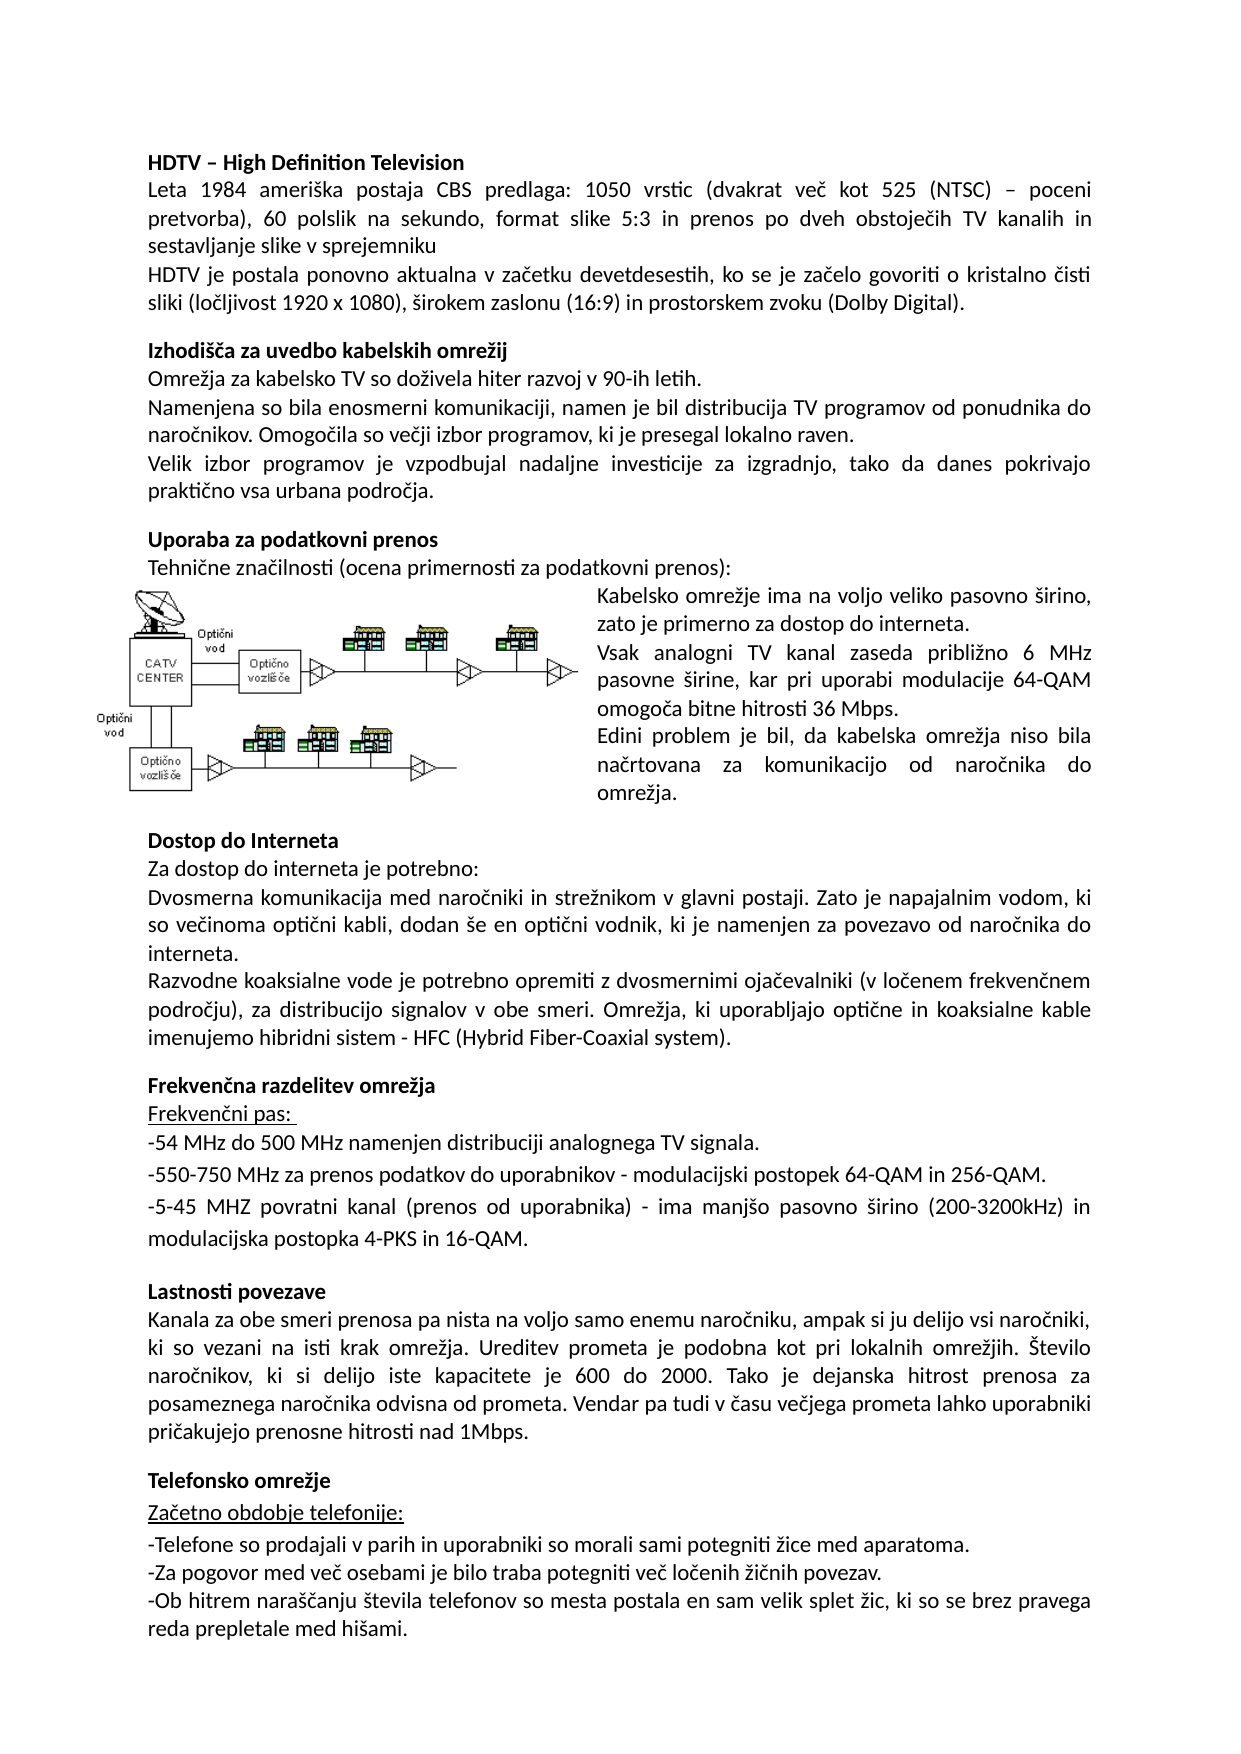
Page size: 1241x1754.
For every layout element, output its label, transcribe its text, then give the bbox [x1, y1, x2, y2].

text Omrežja za kabelsko TV so doživela hiter razvoj v 90-ih letih. [148, 364, 1093, 393]
text Frekvenčna razdelitev omrežja [148, 1072, 1093, 1099]
text Vsak analogni TV kanal zaseda približno 6 MHz pasovne širine, kar pri uporabi modulacije 64-QAM omogoča bitne hitrosti 36 Mbps. [579, 638, 1093, 722]
text Namenjena so bila enosmerni komunikaciji, namen je bil distribucija TV programov od ponudnika do naročnikov. Omogočila so večji izbor programov, ki je presegal lokalno raven. [148, 393, 1093, 449]
text Za dostop do interneta je potrebno: [148, 854, 1093, 883]
text Frekvenčni pas: [148, 1099, 1093, 1128]
text Začetno obdobje telefonije: [148, 1498, 1093, 1526]
text Kanala za obe smeri prenosa pa nista na voljo samo enemu naročniku, ampak si ju delijo vsi naročniki, ki so vezani na isti krak omrežja. Ureditev prometa je podobna kot pri lokalnih omrežjih. Število naročnikov, ki si delijo iste kapacitete je 600 do 2000. Tako je dejanska hitrost prenosa za posameznega naročnika odvisna od prometa. Vendar pa tudi v času večjega prometa lahko uporabniki pričakujejo prenosne hitrosti nad 1Mbps. [148, 1305, 1093, 1445]
text Izhodišča za uvedbo kabelskih omrežij [148, 337, 1093, 364]
text Velik izbor programov je vzpodbujal nadaljne investicije za izgradnjo, tako da danes pokrivajo praktično vsa urbana področja. [148, 449, 1093, 505]
text Tehnične značilnosti (ocena primernosti za podatkovni prenos): [148, 553, 1093, 582]
text Dvosmerna komunikacija med naročniki in strežnikom v glavni postaji. Zato je napajalnim vodom, ki so večinoma optični kabli, dodan še en optični vodnik, ki je namenjen za povezavo od naročnika do interneta. [148, 883, 1093, 967]
text HDTV – High Definition Television [148, 148, 1093, 176]
text Kabelsko omrežje ima na voljo veliko pasovno širino, zato je primerno za dostop do interneta. [148, 582, 1093, 638]
text Lastnosti povezave [148, 1277, 1093, 1305]
text Leta 1984 ameriška postaja CBS predlaga: 1050 vrstic (dvakrat več kot 525 (NTSC) – poceni pretvorba), 60 polslik na sekundo, format slike 5:3 in prenos po dveh obstoječih TV kanalih in sestavljanje slike v sprejemniku [148, 176, 1093, 260]
text -Ob hitrem naraščanju števila telefonov so mesta postala en sam velik splet žic, ki so se brez pravega reda prepletale med hišami. [148, 1587, 1093, 1643]
text Dostop do Interneta [148, 827, 1093, 854]
text -Za pogovor med več osebami je bilo traba potegniti več ločenih žičnih povezav. [148, 1558, 1093, 1587]
text Edini problem je bil, da kabelska omrežja niso bila načrtovana za komunikacijo od naročnika do omrežja. [148, 722, 1093, 806]
text Razvodne koaksialne vode je potrebno opremiti z dvosmernimi ojačevalniki (v ločenem frekvenčnem področju), za distribucijo signalov v obe smeri. Omrežja, ki uporabljajo optične in koaksialne kable imenujemo hibridni sistem - HFC (Hybrid Fiber-Coaxial system). [148, 967, 1093, 1051]
text -5-45 MHZ povratni kanal (prenos od uporabnika) - ima manjšo pasovno širino (200-3200kHz) in modulacijska postopka 4-PKS in 16-QAM. [148, 1192, 1093, 1252]
picture [95, 588, 579, 796]
text Uporaba za podatkovni prenos [148, 526, 1093, 553]
text -Telefone so prodajali v parih in uporabniki so morali sami potegniti žice med aparatoma. [148, 1531, 1093, 1558]
text -54 MHz do 500 MHz namenjen distribuciji analognega TV signala. [148, 1128, 1093, 1156]
text HDTV je postala ponovno aktualna v začetku devetdesestih, ko se je začelo govoriti o kristalno čisti sliki (ločljivost 1920 x 1080), širokem zaslonu (16:9) in prostorskem zvoku (Dolby Digital). [148, 260, 1093, 316]
text -550-750 MHz za prenos podatkov do uporabnikov - modulacijski postopek 64-QAM in 256-QAM. [148, 1160, 1093, 1188]
text Telefonsko omrežje [148, 1466, 1093, 1494]
